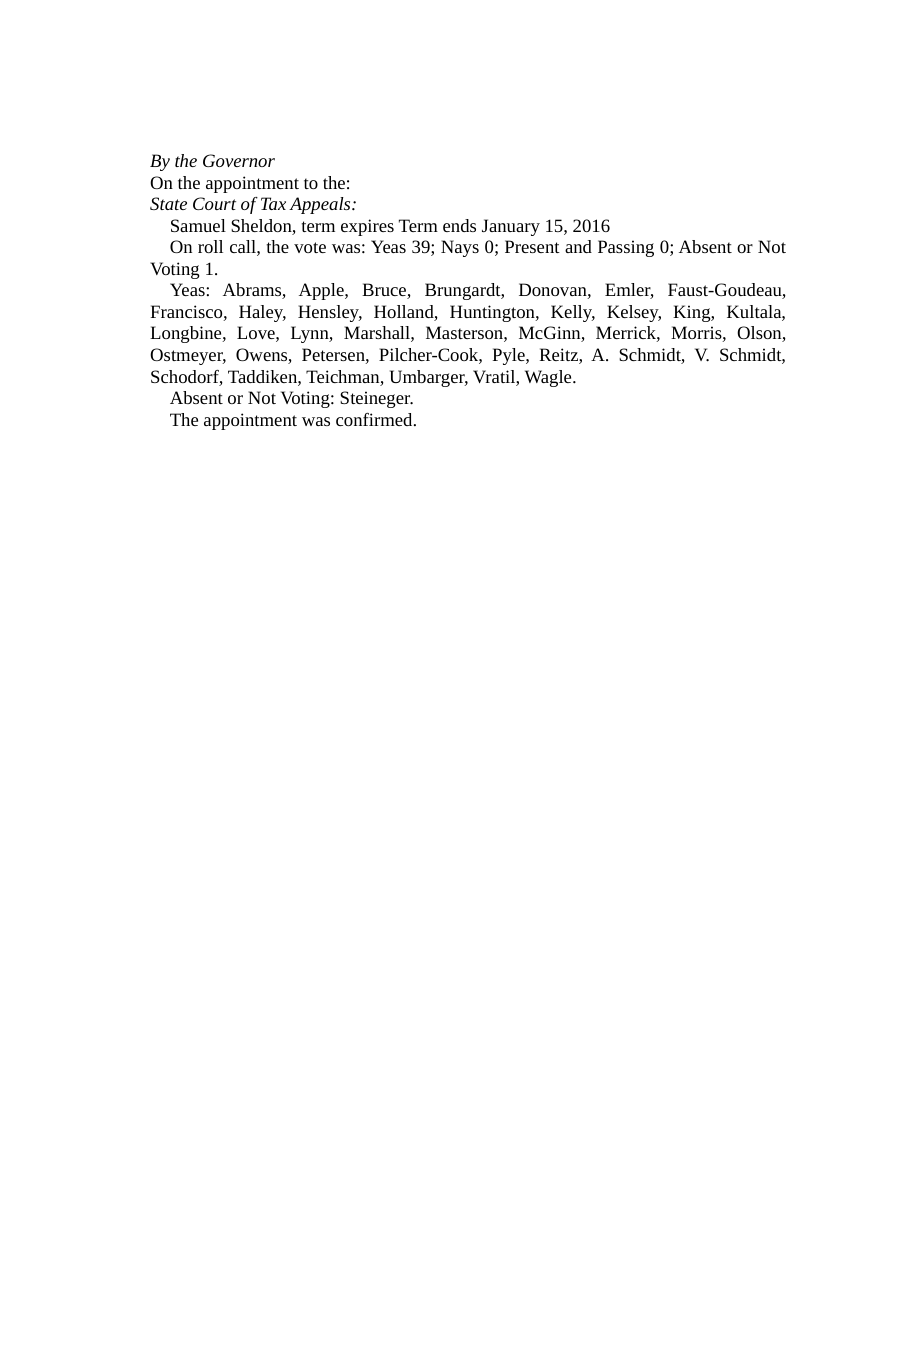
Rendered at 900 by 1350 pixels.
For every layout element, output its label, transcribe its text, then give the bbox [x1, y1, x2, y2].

text State Court of Tax Appeals: [150, 193, 787, 215]
text Samuel Sheldon, term expires Term ends January 15, 2016 [150, 215, 787, 236]
text By the Governor [150, 150, 787, 172]
text On roll call, the vote was: Yeas 39; Nays 0; Present and Passing 0; Absent or Not Voting 1. [150, 236, 787, 279]
text Absent or Not Voting: Steineger. [150, 387, 787, 409]
text Yeas: Abrams, Apple, Bruce, Brungardt, Donovan, Emler, Faust-Goudeau, Francisco, Haley, Hensley, Holland, Huntington, Kelly, Kelsey, King, Kultala, Longbine, Love, Lynn, Marshall, Masterson, McGinn, Merrick, Morris, Olson, Ostmeyer, Owens, Petersen, Pilcher-Cook, Pyle, Reitz, A. Schmidt, V. Schmidt, Schodorf, Taddiken, Teichman, Umbarger, Vratil, Wagle. [150, 279, 787, 387]
text On the appointment to the: [150, 172, 787, 193]
text The appointment was confirmed. [150, 409, 787, 430]
